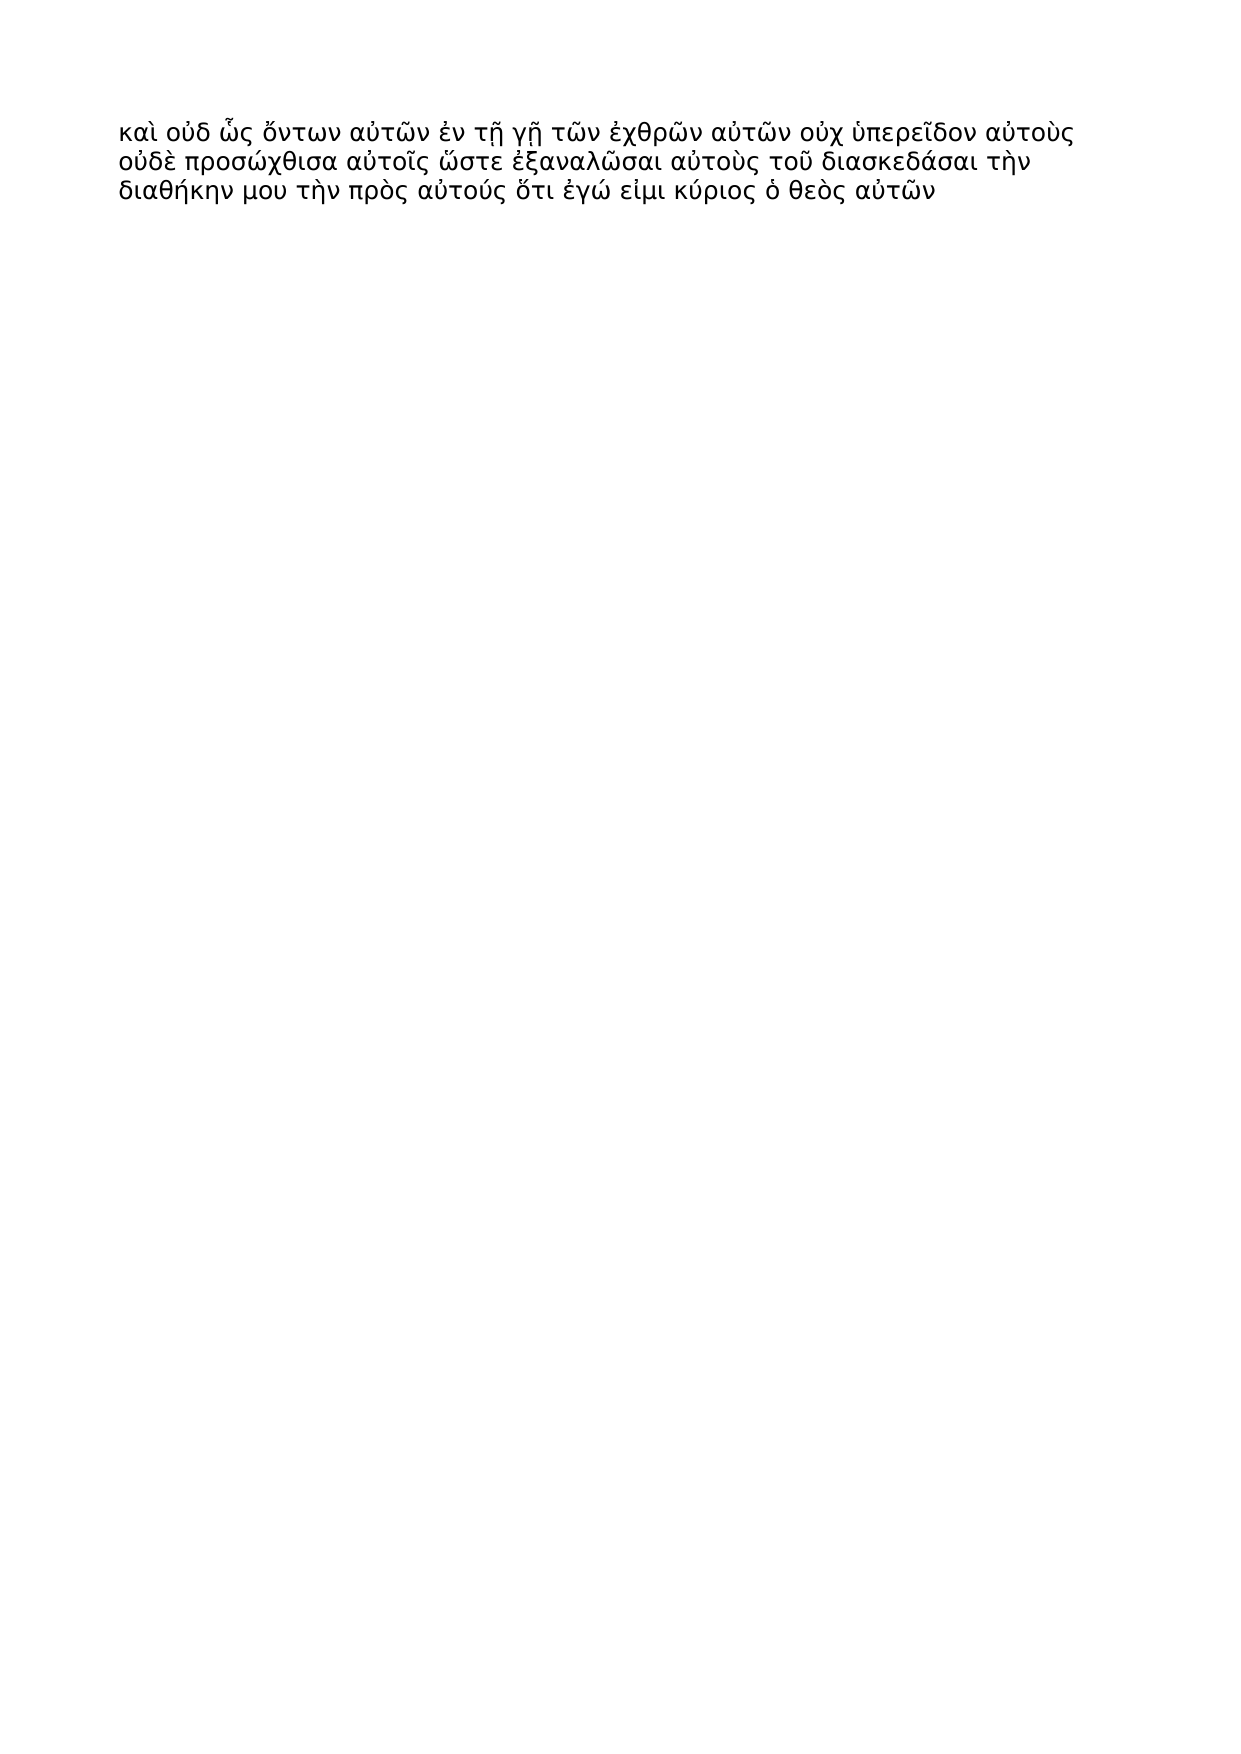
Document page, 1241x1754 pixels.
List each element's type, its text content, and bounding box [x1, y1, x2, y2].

text καὶ οὐδ ὧς ὄντων αὐτῶν ἐν τῇ γῇ τῶν ἐχθρῶν αὐτῶν οὐχ ὑπερεῖδον αὐτοὺς οὐδὲ προσώχθισα αὐτοῖς ὥστε ἐξαναλῶσαι αὐτοὺς τοῦ διασκεδάσαι τὴν διαθήκην μου τὴν πρὸς αὐτούς ὅτι ἐγώ εἰμι κύριος ὁ θεὸς αὐτῶν [118, 118, 1122, 206]
